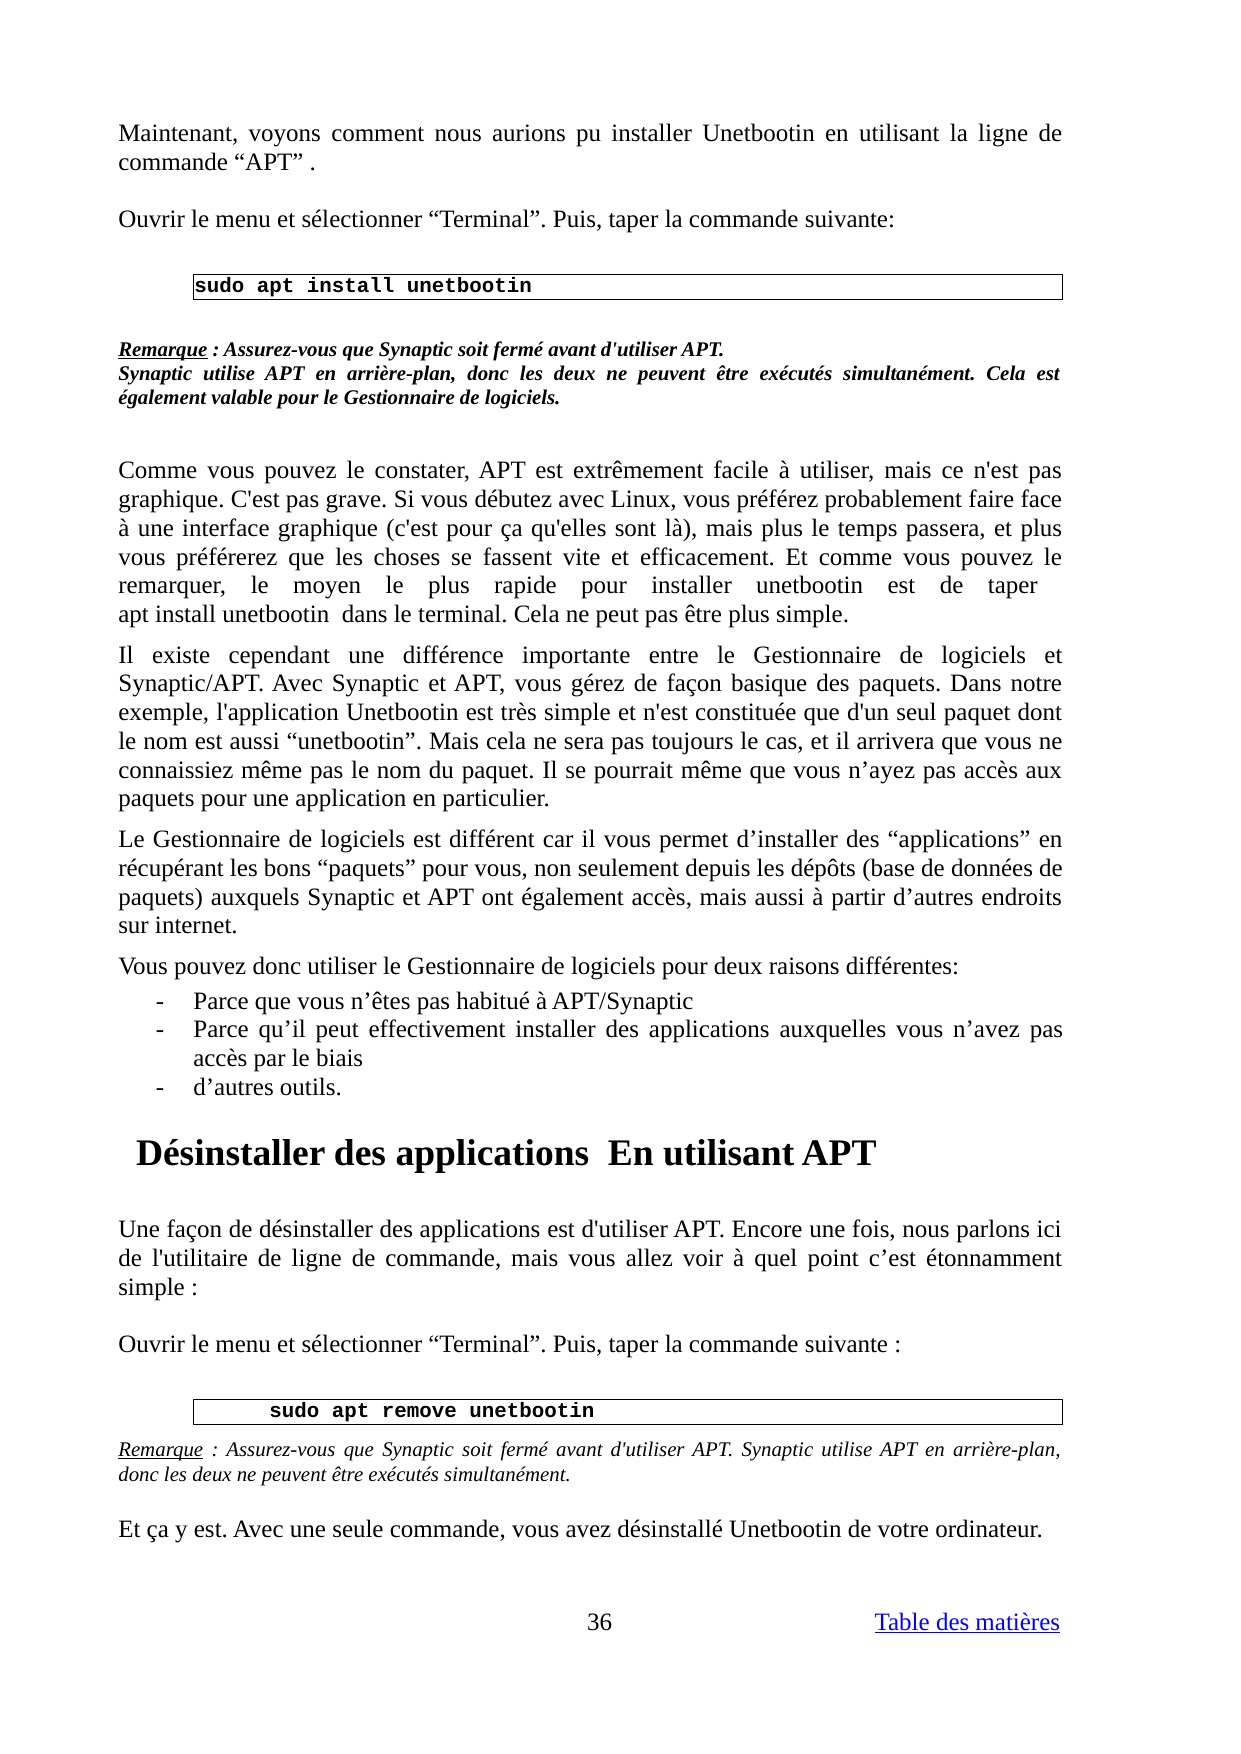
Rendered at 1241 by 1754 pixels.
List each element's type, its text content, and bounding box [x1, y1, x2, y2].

text Synaptic utilise APT en arrière-plan, donc les deux ne peuvent être exécutés simultanément. Cela est également valable pour le Gestionnaire de logiciels. [118, 361, 1063, 409]
text Remarque : Assurez-vous que Synaptic soit fermé avant d'utiliser APT. Synaptic utilise APT en arrière-plan, donc les deux ne peuvent être exécutés simultanément. [118, 1437, 1063, 1486]
list d’autres outils. [156, 1072, 1063, 1101]
text Une façon de désinstaller des applications est d'utiliser APT. Encore une fois, nous parlons ici de l'utilitaire de ligne de commande, mais vous allez voir à quel point c’est étonnamment simple : [118, 1214, 1063, 1300]
subtitle Désinstaller des applications En utilisant APT [136, 1130, 1063, 1173]
text Et ça y est. Avec une seule commande, vous avez désinstallé Unetbootin de votre ordinateur. [118, 1514, 1063, 1543]
text sudo apt remove unetbootin [194, 1400, 1062, 1424]
text Ouvrir le menu et sélectionner “Terminal”. Puis, taper la commande suivante : [118, 1329, 1063, 1358]
text Comme vous pouvez le constater, APT est extrêmement facile à utiliser, mais ce n'est pas graphique. C'est pas grave. Si vous débutez avec Linux, vous préférez probablement faire face à une interface graphique (c'est pour ça qu'elles sont là), mais plus le temps passera, et plus vous préférerez que les choses se fassent vite et efficacement. Et comme vous pouvez le remarquer, le moyen le plus rapide pour installer unetbootin est de taper apt install unetbootin dans le terminal. Cela ne peut pas être plus simple. [118, 455, 1063, 628]
text Maintenant, voyons comment nous aurions pu installer Unetbootin en utilisant la ligne de commande “APT” . [118, 118, 1063, 176]
text Vous pouvez donc utiliser le Gestionnaire de logiciels pour deux raisons différentes: [118, 951, 1063, 980]
text Remarque : Assurez-vous que Synaptic soit fermé avant d'utiliser APT. [118, 337, 1063, 361]
text sudo apt install unetbootin [194, 275, 1062, 299]
text Le Gestionnaire de logiciels est différent car il vous permet d’installer des “applications” en récupérant les bons “paquets” pour vous, non seulement depuis les dépôts (base de données de paquets) auxquels Synaptic et APT ont également accès, mais aussi à partir d’autres endroits sur internet. [118, 824, 1063, 939]
text Ouvrir le menu et sélectionner “Terminal”. Puis, taper la commande suivante: [118, 204, 1063, 233]
text Il existe cependant une différence importante entre le Gestionnaire de logiciels et Synaptic/APT. Avec Synaptic et APT, vous gérez de façon basique des paquets. Dans notre exemple, l'application Unetbootin est très simple et n'est constituée que d'un seul paquet dont le nom est aussi “unetbootin”. Mais cela ne sera pas toujours le cas, et il arrivera que vous ne connaissiez même pas le nom du paquet. Il se pourrait même que vous n’ayez pas accès aux paquets pour une application en particulier. [118, 640, 1063, 812]
list Parce qu’il peut effectivement installer des applications auxquelles vous n’avez pas accès par le biais [156, 1014, 1063, 1072]
list Parce que vous n’êtes pas habitué à APT/Synaptic [156, 986, 1063, 1014]
